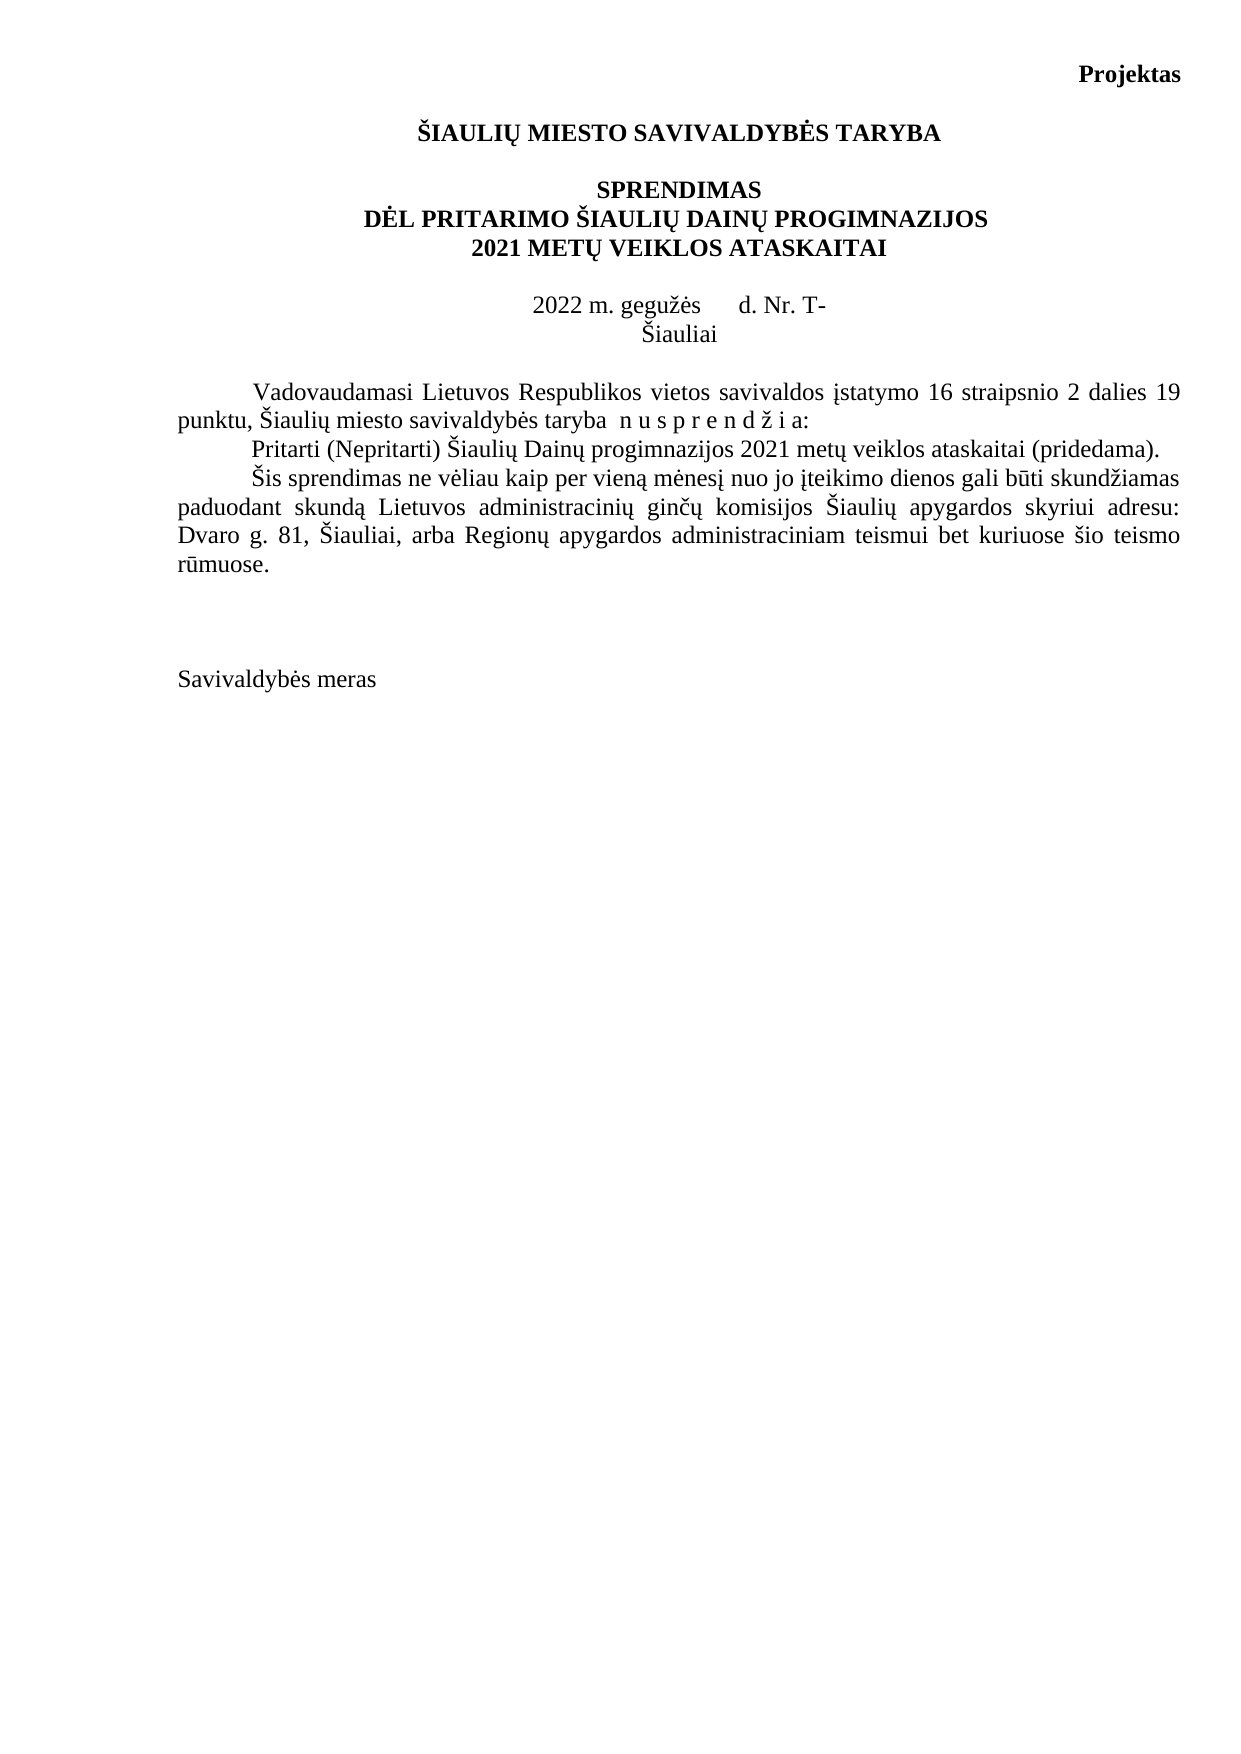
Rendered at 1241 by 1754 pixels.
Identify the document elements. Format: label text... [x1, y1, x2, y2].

text 2021 METų VEIKLOS ATASKAITai [177, 233, 1181, 262]
text Vadovaudamasi Lietuvos Respublikos vietos savivaldos įstatymo 16 straipsnio 2 dalies 19 punktu, Šiaulių miesto savivaldybės taryba n u s p r e n d ž i a: [177, 377, 1181, 434]
text Savivaldybės meras [177, 664, 1181, 693]
text dĖL PRITARIMO šIAULIŲ DAINŲ PROgimnazijos [177, 204, 1181, 233]
text Šis sprendimas ne vėliau kaip per vieną mėnesį nuo jo įteikimo dienos gali būti skundžiamas paduodant skundą Lietuvos administracinių ginčų komisijos Šiaulių apygardos skyriui adresu: Dvaro g. 81, Šiauliai, arba Regionų apygardos administraciniam teismui bet kuriuose šio teismo rūmuose. [177, 463, 1181, 578]
subtitle Šiauliai [177, 319, 1181, 348]
text 2022 m. gegužės d. Nr. T- [177, 291, 1181, 319]
text ŠIAULIŲ MIESTO SAVIVALDYBĖS TARYBA [177, 118, 1181, 147]
text Pritarti (Nepritarti) Šiaulių Dainų progimnazijos 2021 metų veiklos ataskaitai (pridedama). [177, 434, 1181, 463]
text SPRENDIMAS [177, 176, 1181, 204]
